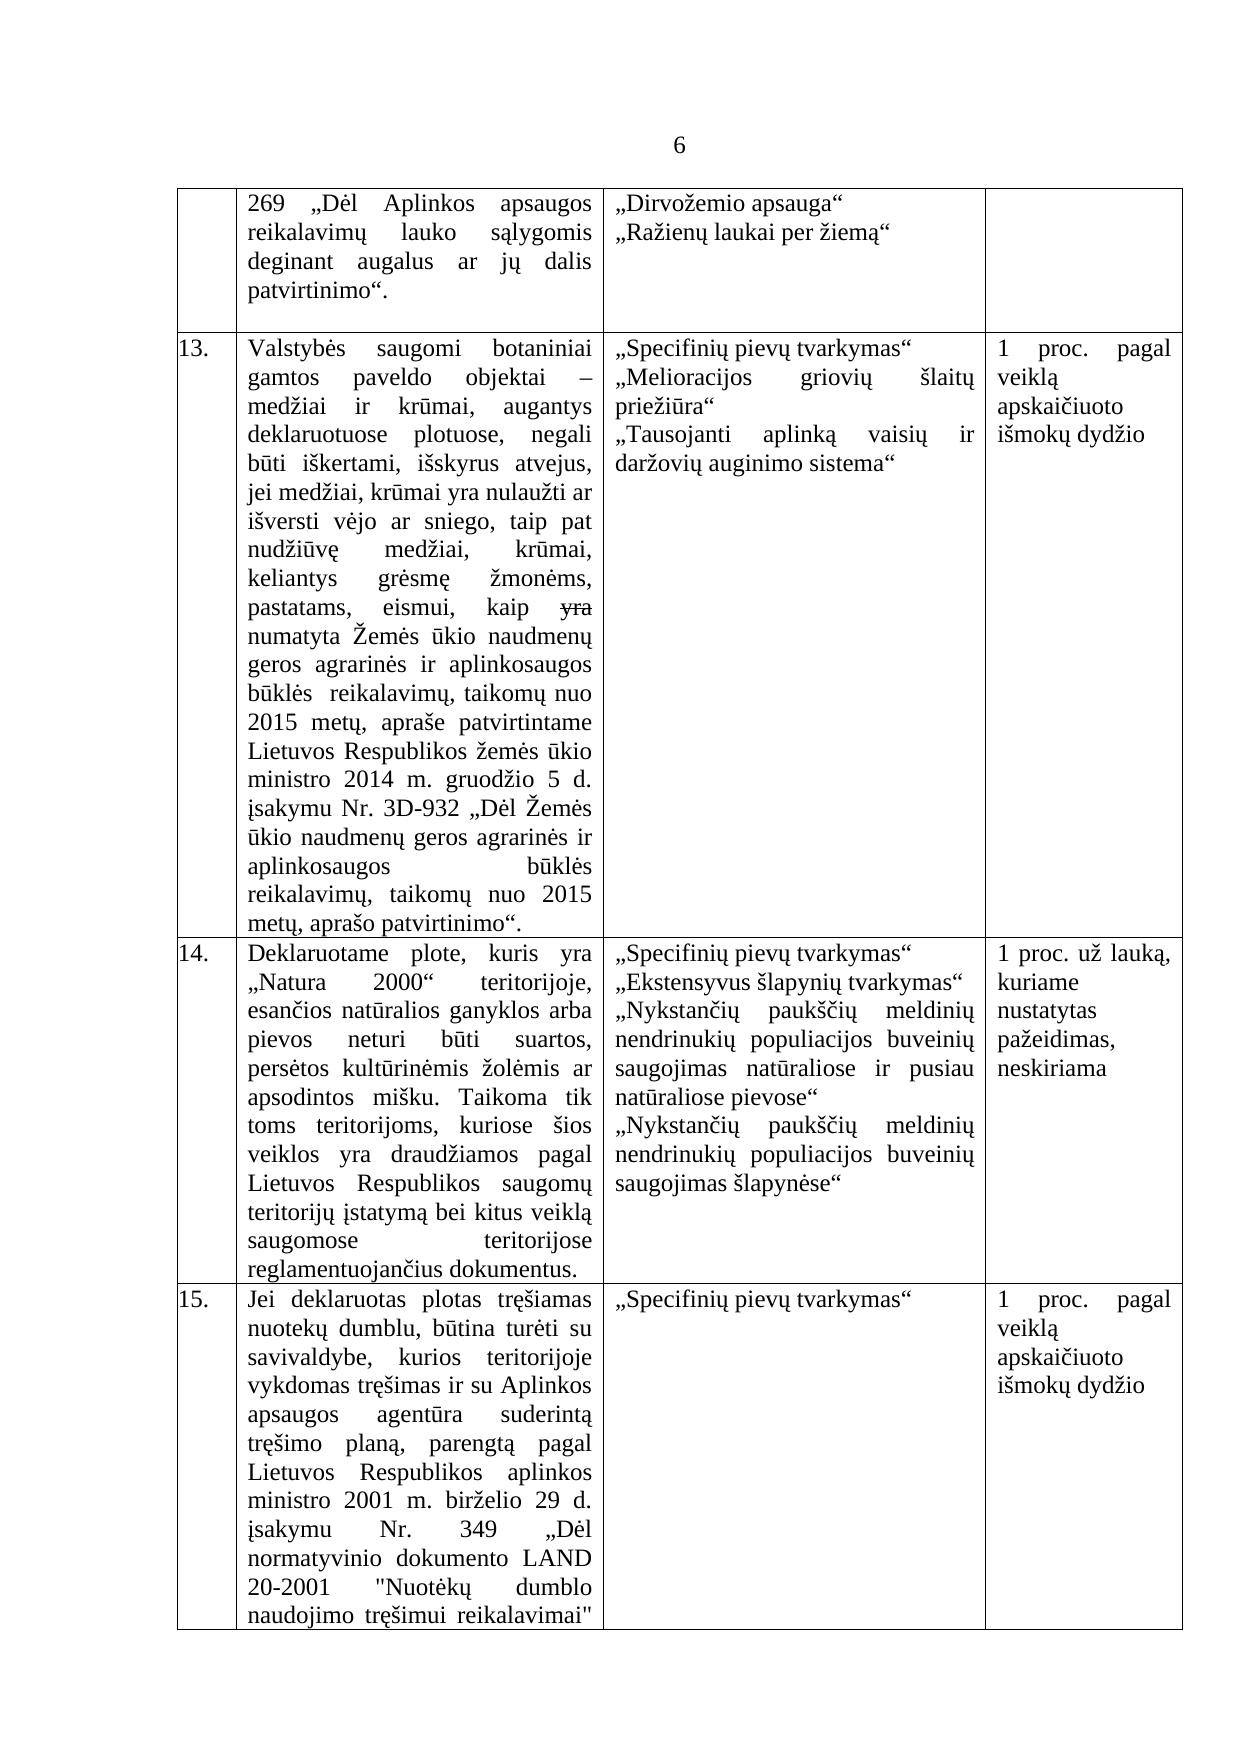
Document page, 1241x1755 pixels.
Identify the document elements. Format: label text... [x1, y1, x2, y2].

table_cell [986, 189, 1182, 332]
table_cell 1 proc. pagal veiklą apskaičiuoto išmokų dydžio [986, 1284, 1182, 1629]
table_cell Deklaruotame plote, kuris yra „Natura 2000“ teritorijoje, esančios natūralios ganyklos arba pievos neturi būti suartos, persėtos kultūrinėmis žolėmis ar apsodintos mišku. Taikoma tik toms teritorijoms, kuriose šios veiklos yra draudžiamos pagal Lietuvos Respublikos saugomų teritorijų įstatymą bei kitus veiklą saugomose teritorijose reglamentuojančius dokumentus. [237, 938, 603, 1283]
table_cell „Dirvožemio apsauga“ „Ražienų laukai per žiemą“ [604, 189, 985, 332]
table_cell 13. [178, 333, 236, 937]
table_cell [178, 189, 236, 332]
table_cell „Specifinių pievų tvarkymas“ „Melioracijos griovių šlaitų priežiūra“ „Tausojanti aplinką vaisių ir daržovių auginimo sistema“ [604, 333, 985, 937]
table_cell Jei deklaruotas plotas tręšiamas nuotekų dumblu, būtina turėti su savivaldybe, kurios teritorijoje vykdomas tręšimas ir su Aplinkos apsaugos agentūra suderintą tręšimo planą, parengtą pagal Lietuvos Respublikos aplinkos ministro 2001 m. birželio 29 d. įsakymu Nr. 349 „Dėl normatyvinio dokumento LAND 20-2001 "Nuotėkų dumblo naudojimo tręšimui reikalavimai" [237, 1284, 603, 1629]
table_cell 1 proc. pagal veiklą apskaičiuoto išmokų dydžio [986, 333, 1182, 937]
table_cell „Specifinių pievų tvarkymas“ [604, 1284, 985, 1629]
table_cell 269 „Dėl Aplinkos apsaugos reikalavimų lauko sąlygomis deginant augalus ar jų dalis patvirtinimo“. [237, 189, 603, 332]
table_cell „Specifinių pievų tvarkymas“ „Ekstensyvus šlapynių tvarkymas“ „Nykstančių paukščių meldinių nendrinukių populiacijos buveinių saugojimas natūraliose ir pusiau natūraliose pievose“ „Nykstančių paukščių meldinių nendrinukių populiacijos buveinių saugojimas šlapynėse“ [604, 938, 985, 1283]
table_cell 1 proc. už lauką, kuriame nustatytas pažeidimas, neskiriama [986, 938, 1182, 1283]
table_cell 15. [178, 1284, 236, 1629]
table_cell 14. [178, 938, 236, 1283]
table_cell Valstybės saugomi botaniniai gamtos paveldo objektai – medžiai ir krūmai, augantys deklaruotuose plotuose, negali būti iškertami, išskyrus atvejus, jei medžiai, krūmai yra nulaužti ar išversti vėjo ar sniego, taip pat nudžiūvę medžiai, krūmai, keliantys grėsmę žmonėms, pastatams, eismui, kaip yra numatyta Žemės ūkio naudmenų geros agrarinės ir aplinkosaugos būklės reikalavimų, taikomų nuo 2015 metų, apraše patvirtintame Lietuvos Respublikos žemės ūkio ministro 2014 m. gruodžio 5 d. įsakymu Nr. 3D-932 „Dėl Žemės ūkio naudmenų geros agrarinės ir aplinkosaugos būklės reikalavimų, taikomų nuo 2015 metų, aprašo patvirtinimo“. [237, 333, 603, 937]
